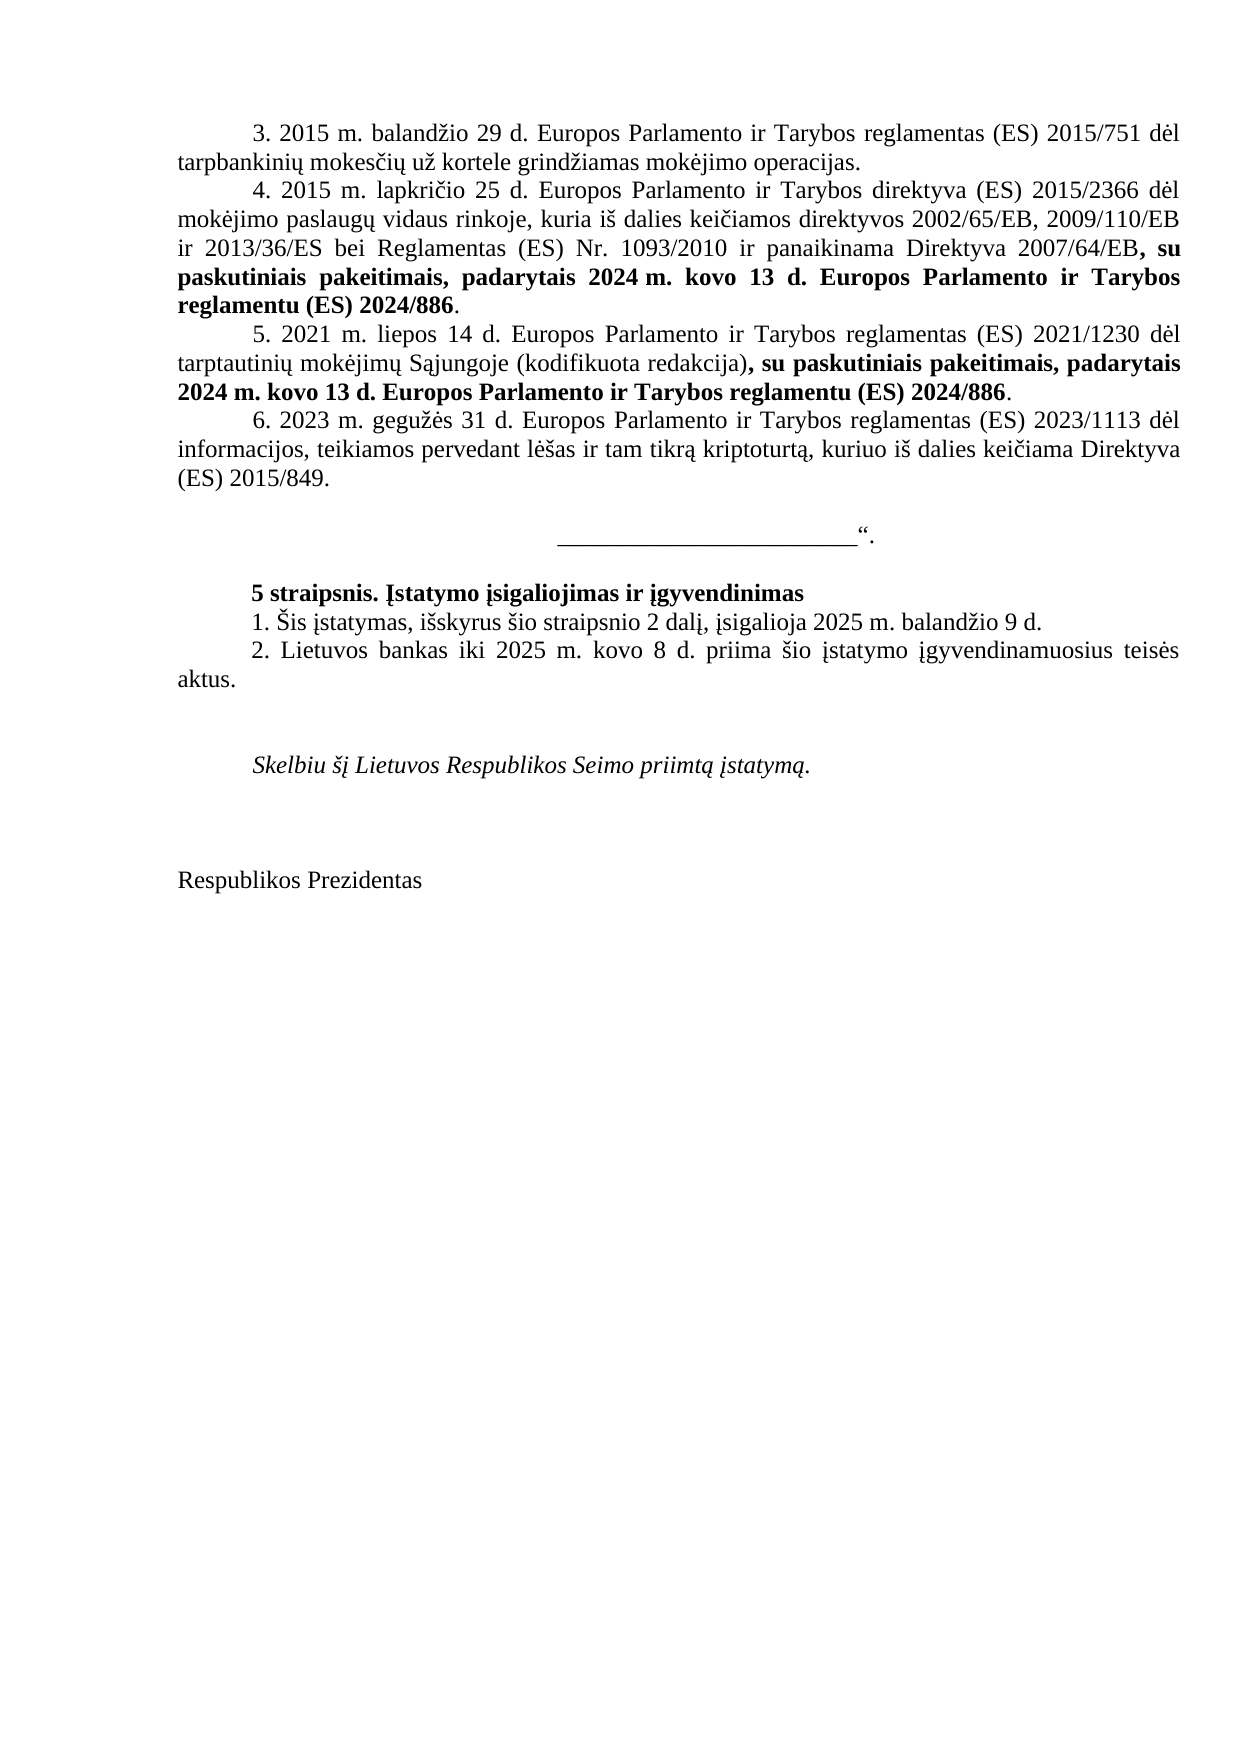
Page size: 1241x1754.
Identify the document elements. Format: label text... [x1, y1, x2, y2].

text 5. 2021 m. liepos 14 d. Europos Parlamento ir Tarybos reglamentas (ES) 2021/1230 dėl tarptautinių mokėjimų Sąjungoje (kodifikuota redakcija), su paskutiniais pakeitimais, padarytais 2024 m. kovo 13 d. Europos Parlamento ir Tarybos reglamentu (ES) 2024/886. [177, 319, 1181, 406]
text 5 straipsnis. Įstatymo įsigaliojimas ir įgyvendinimas [177, 578, 1181, 607]
text 2. Lietuvos bankas iki 2025 m. kovo 8 d. priima šio įstatymo įgyvendinamuosius teisės aktus. [177, 636, 1181, 693]
text Skelbiu šį Lietuvos Respublikos Seimo priimtą įstatymą. [177, 751, 1181, 779]
text 6. 2023 m. gegužės 31 d. Europos Parlamento ir Tarybos reglamentas (ES) 2023/1113 dėl informacijos, teikiamos pervedant lėšas ir tam tikrą kriptoturtą, kuriuo iš dalies keičiama Direktyva (ES) 2015/849. [177, 406, 1181, 492]
list 1. Šis įstatymas, išskyrus šio straipsnio 2 dalį, įsigalioja 2025 m. balandžio 9 d. [177, 607, 1181, 636]
text 4. 2015 m. lapkričio 25 d. Europos Parlamento ir Tarybos direktyva (ES) 2015/2366 dėl mokėjimo paslaugų vidaus rinkoje, kuria iš dalies keičiamos direktyvos 2002/65/EB, 2009/110/EB ir 2013/36/ES bei Reglamentas (ES) Nr. 1093/2010 ir panaikinama Direktyva 2007/64/EB, su paskutiniais pakeitimais, padarytais 2024 m. kovo 13 d. Europos Parlamento ir Tarybos reglamentu (ES) 2024/886. [177, 176, 1181, 319]
text 3. 2015 m. balandžio 29 d. Europos Parlamento ir Tarybos reglamentas (ES) 2015/751 dėl tarpbankinių mokesčių už kortele grindžiamas mokėjimo operacijas. [177, 118, 1181, 176]
text ________________________“. [177, 521, 1181, 549]
text Respublikos Prezidentas [177, 866, 1181, 894]
